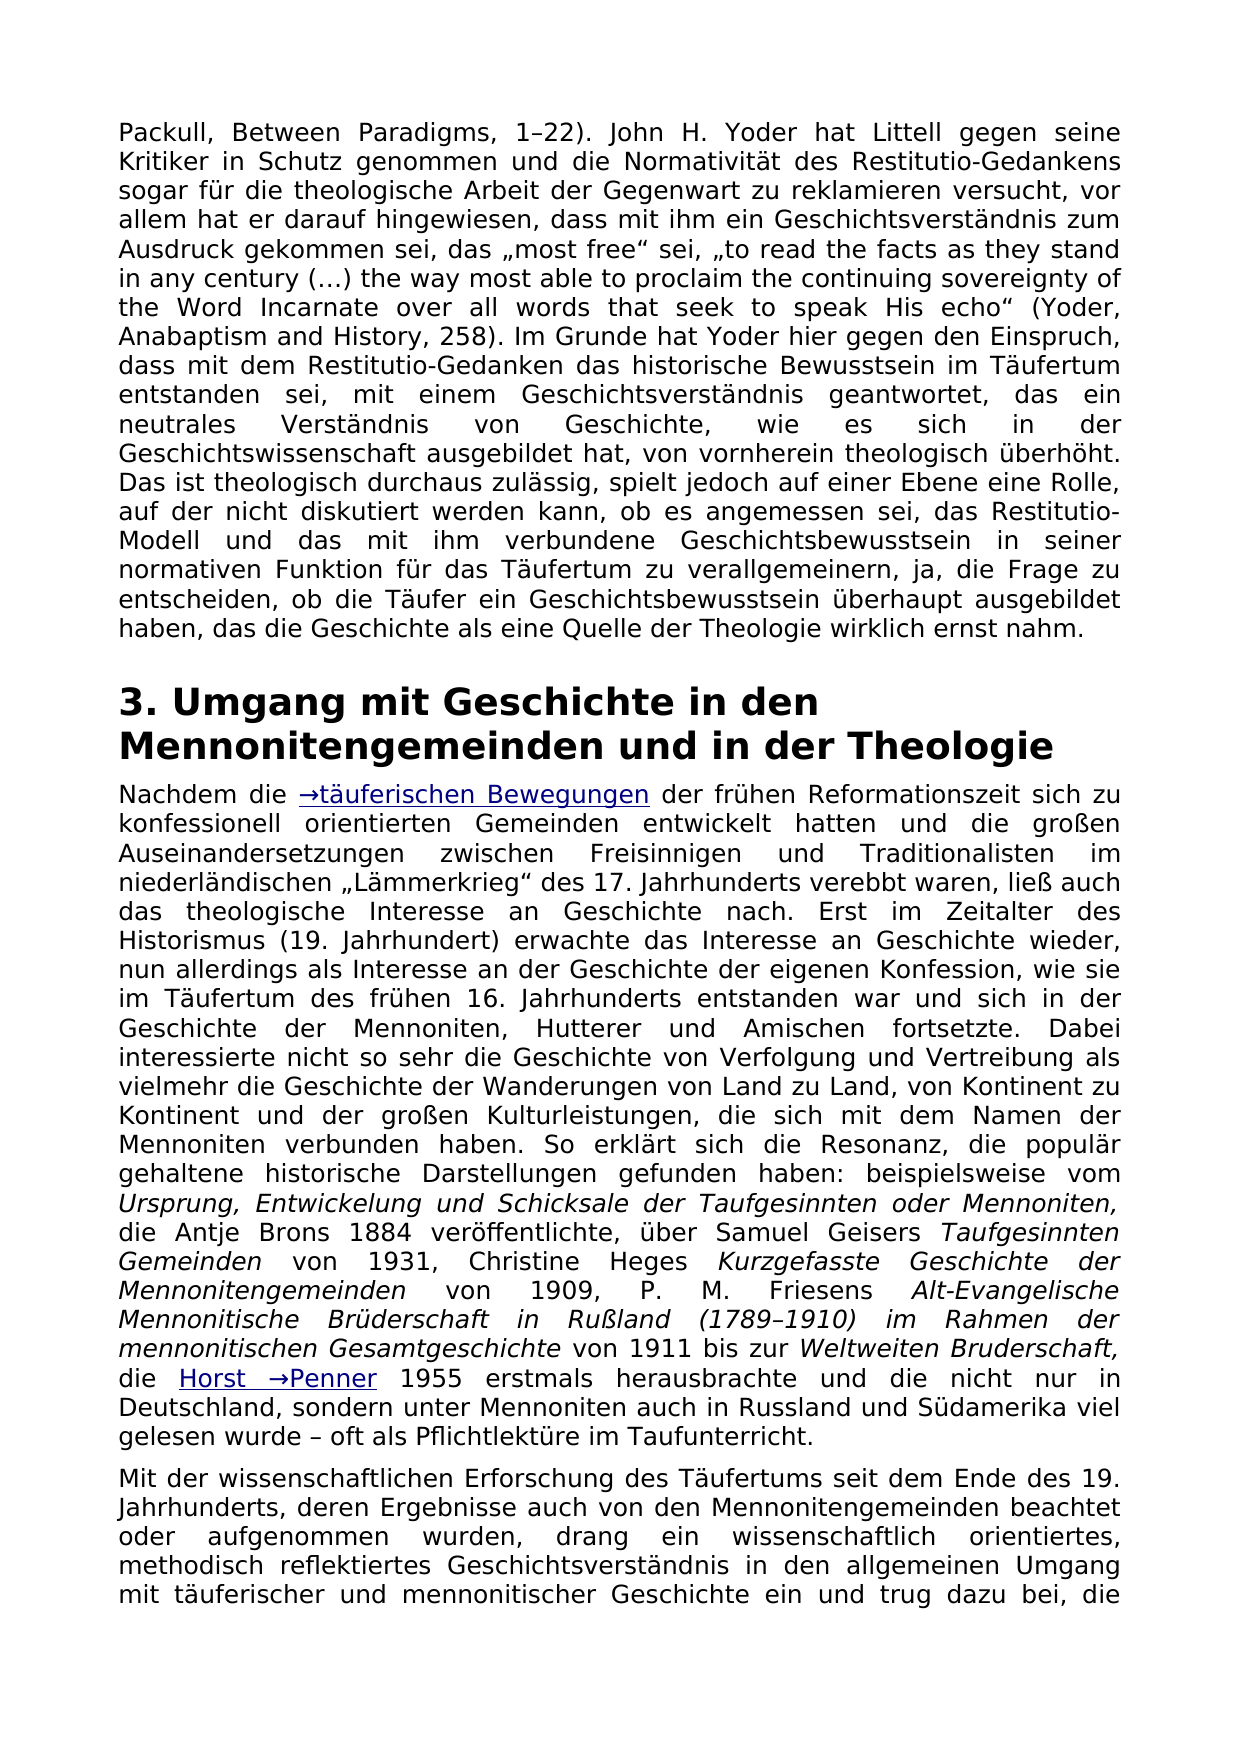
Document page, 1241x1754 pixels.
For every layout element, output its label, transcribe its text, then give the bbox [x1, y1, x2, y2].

text Nachdem die →täuferischen Bewegungen der frühen Reformationszeit sich zu konfessionell orientierten Gemeinden entwickelt hatten und die großen Auseinandersetzungen zwischen Freisinnigen und Traditionalisten im niederländischen „Lämmerkrieg“ des 17. Jahrhunderts verebbt waren, ließ auch das theologische Interesse an Geschichte nach. Erst im Zeitalter des Historismus (19. Jahrhundert) erwachte das Interesse an Geschichte wieder, nun allerdings als Interesse an der Geschichte der eigenen Konfession, wie sie im Täufertum des frühen 16. Jahrhunderts entstanden war und sich in der Geschichte der Mennoniten, Hutterer und Amischen fortsetzte. Dabei interessierte nicht so sehr die Geschichte von Verfolgung und Vertreibung als vielmehr die Geschichte der Wanderungen von Land zu Land, von Kontinent zu Kontinent und der großen Kulturleistungen, die sich mit dem Namen der Mennoniten verbunden haben. So erklärt sich die Resonanz, die populär gehaltene historische Darstellungen gefunden haben: beispielsweise vom Ursprung, Entwickelung und Schicksale der Taufgesinnten oder Mennoniten, die Antje Brons 1884 veröffentlichte, über Samuel Geisers Taufgesinnten Gemeinden von 1931, Christine Heges Kurzgefasste Geschichte der Mennonitengemeinden von 1909, P. M. Friesens Alt-Evangelische Mennonitische Brüderschaft in Rußland (1789–1910) im Rahmen der mennonitischen Gesamtgeschichte von 1911 bis zur Weltweiten Bruderschaft, die Horst →Penner 1955 erstmals herausbrachte und die nicht nur in Deutschland, sondern unter Mennoniten auch in Russland und Südamerika viel gelesen wurde – oft als Pflichtlektüre im Taufunterricht. [118, 780, 1122, 1451]
text Mit der wissenschaftlichen Erforschung des Täufertums seit dem Ende des 19. Jahrhunderts, deren Ergebnisse auch von den Mennonitengemeinden beachtet oder aufgenommen wurden, drang ein wissenschaftlich orientiertes, methodisch reflektiertes Geschichtsverständnis in den allgemeinen Umgang mit täuferischer und mennonitischer Geschichte ein und trug dazu bei, die [118, 1464, 1122, 1609]
subtitle 3. Umgang mit Geschichte in den Mennonitengemeinden und in der Theologie [118, 681, 1122, 768]
text Packull, Between Paradigms, 1–22). John H. Yoder hat Littell gegen seine Kritiker in Schutz genommen und die Normativität des Restitutio-Gedankens sogar für die theologische Arbeit der Gegenwart zu reklamieren versucht, vor allem hat er darauf hingewiesen, dass mit ihm ein Geschichtsverständnis zum Ausdruck gekommen sei, das „most free“ sei, „to read the facts as they stand in any century (…) the way most able to proclaim the continuing sovereignty of the Word Incarnate over all words that seek to speak His echo“ (Yoder, Anabaptism and History, 258). Im Grunde hat Yoder hier gegen den Einspruch, dass mit dem Restitutio-Gedanken das historische Bewusstsein im Täufertum entstanden sei, mit einem Geschichtsverständnis geantwortet, das ein neutrales Verständnis von Geschichte, wie es sich in der Geschichtswissenschaft ausgebildet hat, von vornherein theologisch überhöht. Das ist theologisch durchaus zulässig, spielt jedoch auf einer Ebene eine Rolle, auf der nicht diskutiert werden kann, ob es angemessen sei, das Restitutio-Modell und das mit ihm verbundene Geschichtsbewusstsein in seiner normativen Funktion für das Täufertum zu verallgemeinern, ja, die Frage zu entscheiden, ob die Täufer ein Geschichtsbewusstsein überhaupt ausgebildet haben, das die Geschichte als eine Quelle der Theologie wirklich ernst nahm. [118, 118, 1122, 643]
